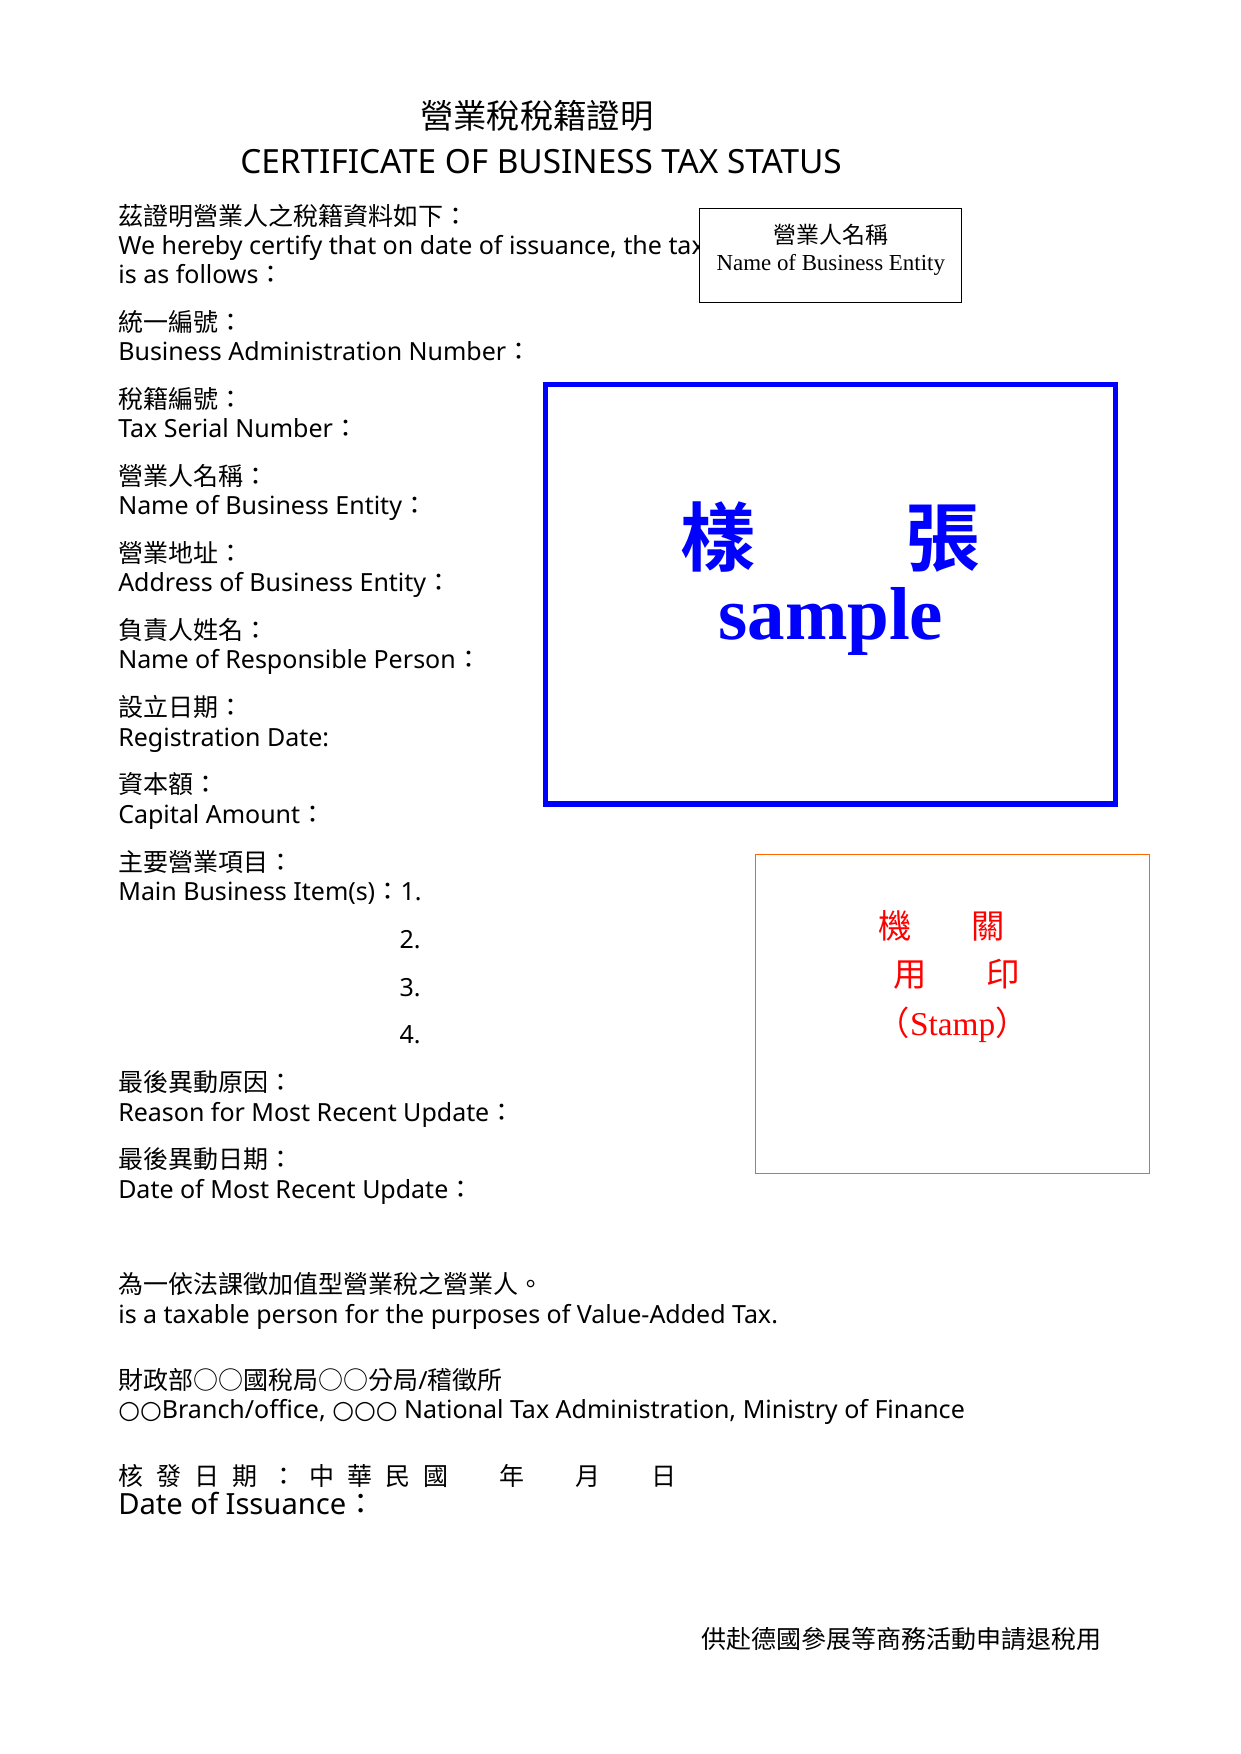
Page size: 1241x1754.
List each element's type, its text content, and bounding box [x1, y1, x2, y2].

text sample [862, 608, 875, 636]
text 營業人名稱 Name of Business Entity [715, 217, 946, 276]
text [548, 693, 1113, 752]
text 設立日期： Registration Date: [118, 693, 543, 752]
text 茲證明營業人之稅籍資料如下： We hereby certify that on date of issuance, the tax status of is as follows： [118, 202, 1122, 289]
text sample [862, 606, 1097, 648]
text 樣 張 [564, 478, 1097, 587]
text 營業地址： Address of Business Entity： [905, 539, 1113, 598]
text [548, 462, 1113, 521]
text 用 印 [771, 948, 1133, 996]
text 主要營業項目： Main Business Item(s)：1. [118, 848, 1122, 906]
text [548, 387, 1113, 443]
text 機 關 [771, 900, 1133, 948]
text 3. [399, 973, 755, 1002]
text 營業地址： Address of Business Entity： [118, 539, 543, 598]
text 稅籍編號： Tax Serial Number： [118, 385, 543, 443]
text 負責人姓名： Name of Responsible Person： [118, 616, 543, 675]
text [548, 616, 1113, 675]
text 營業地址： Address of Business Entity： [548, 539, 894, 598]
text 4. [399, 1021, 755, 1050]
text 財政部○○國稅局○○分局/稽徵所 ○○Branch/office, ○○○ National Tax Administration, Ministry of Finance [118, 1366, 1122, 1425]
text 供赴德國參展等商務活動申請退稅用 [118, 1625, 1122, 1654]
text 營業人名稱： Name of Business Entity： [118, 462, 543, 521]
text 為一依法課徵加值型營業稅之營業人。 is a taxable person for the purposes of Value-Added Tax. [118, 1271, 1122, 1329]
text CERTIFICATE OF BUSINESS TAX STATUS [118, 138, 868, 183]
text 營業稅稅籍證明 [118, 89, 868, 138]
text 最後異動日期： Date of Most Recent Update： [118, 1146, 1122, 1204]
text 最後異動原因： Reason for Most Recent Update： [118, 1068, 755, 1127]
text 統一編號： Business Administration Number： [118, 308, 1122, 366]
text sample [564, 606, 852, 648]
text 核發日期：中華民國 年 月 日 Date of Issuance： [118, 1462, 1122, 1521]
text 2. [399, 925, 755, 954]
text 資本額： Capital Amount： [118, 771, 1122, 829]
text （Stamp） [771, 996, 1133, 1044]
